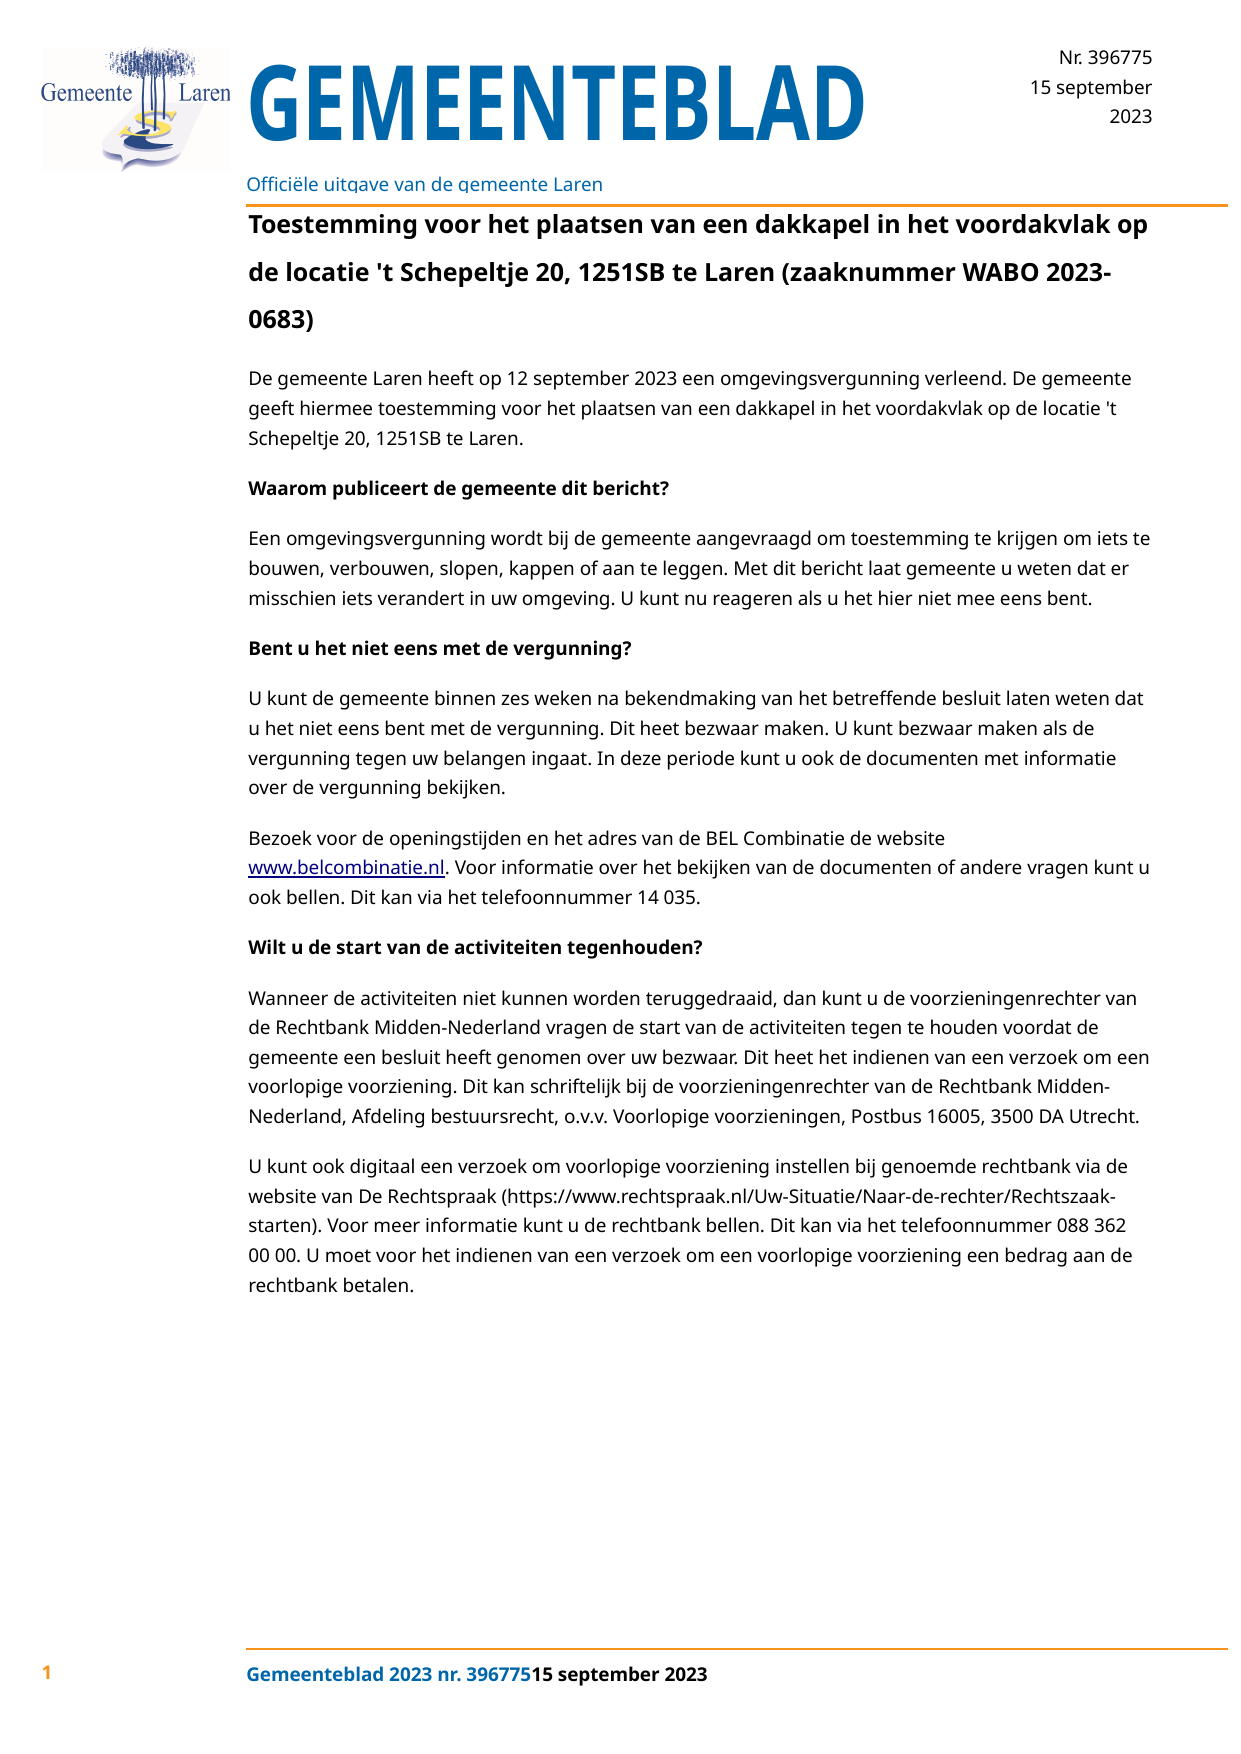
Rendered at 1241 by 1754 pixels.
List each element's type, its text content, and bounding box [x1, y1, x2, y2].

text Bent u het niet eens met de vergunning? [248, 635, 1152, 661]
text Wanneer de activiteiten niet kunnen worden teruggedraaid, dan kunt u de voorzieningenrechter van de Rechtbank Midden-Nederland vragen de start van de activiteiten tegen te houden voordat de gemeente een besluit heeft genomen over uw bezwaar. Dit heet het indienen van een verzoek om een voorlopige voorziening. Dit kan schriftelijk bij de voorzieningenrechter van de Rechtbank Midden-Nederland, Afdeling bestuursrecht, o.v.v. Voorlopige voorzieningen, Postbus 16005, 3500 DA Utrecht. [248, 985, 1152, 1129]
picture [41, 47, 231, 172]
text Waarom publiceert de gemeente dit bericht? [248, 475, 1152, 501]
text De gemeente Laren heeft op 12 september 2023 een omgevingsvergunning verleend. De gemeente geeft hiermee toestemming voor het plaatsen van een dakkapel in het voordakvlak op de locatie 't Schepeltje 20, 1251SB te Laren. [248, 366, 1152, 450]
text Een omgevingsvergunning wordt bij de gemeente aangevraagd om toestemming te krijgen om iets te bouwen, verbouwen, slopen, kappen of aan te leggen. Met dit bericht laat gemeente u weten dat er misschien iets verandert in uw omgeving. U kunt nu reageren als u het hier niet mee eens bent. [248, 526, 1152, 610]
text Toestemming voor het plaatsen van een dakkapel in het voordakvlak op de locatie 't Schepeltje 20, 1251SB te Laren (zaaknummer WABO 2023-0683) [248, 207, 1152, 336]
text U kunt de gemeente binnen zes weken na bekendmaking van het betreffende besluit laten weten dat u het niet eens bent met de vergunning. Dit heet bezwaar maken. U kunt bezwaar maken als de vergunning tegen uw belangen ingaat. In deze periode kunt u ook de documenten met informatie over de vergunning bekijken. [248, 686, 1152, 800]
text U kunt ook digitaal een verzoek om voorlopige voorziening instellen bij genoemde rechtbank via de website van De Rechtspraak (https://www.rechtspraak.nl/Uw-Situatie/Naar-de-rechter/Rechtszaak-starten). Voor meer informatie kunt u de rechtbank bellen. Dit kan via het telefoonnummer 088 362 00 00. U moet voor het indienen van een verzoek om een voorlopige voorziening een bedrag aan de rechtbank betalen. [248, 1153, 1152, 1297]
text Bezoek voor de openingstijden en het adres van de BEL Combinatie de website www.belcombinatie.nl. Voor informatie over het bekijken van de documenten of andere vragen kunt u ook bellen. Dit kan via het telefoonnummer 14 035. [248, 825, 1152, 909]
text Wilt u de start van de activiteiten tegenhouden? [248, 934, 1152, 960]
